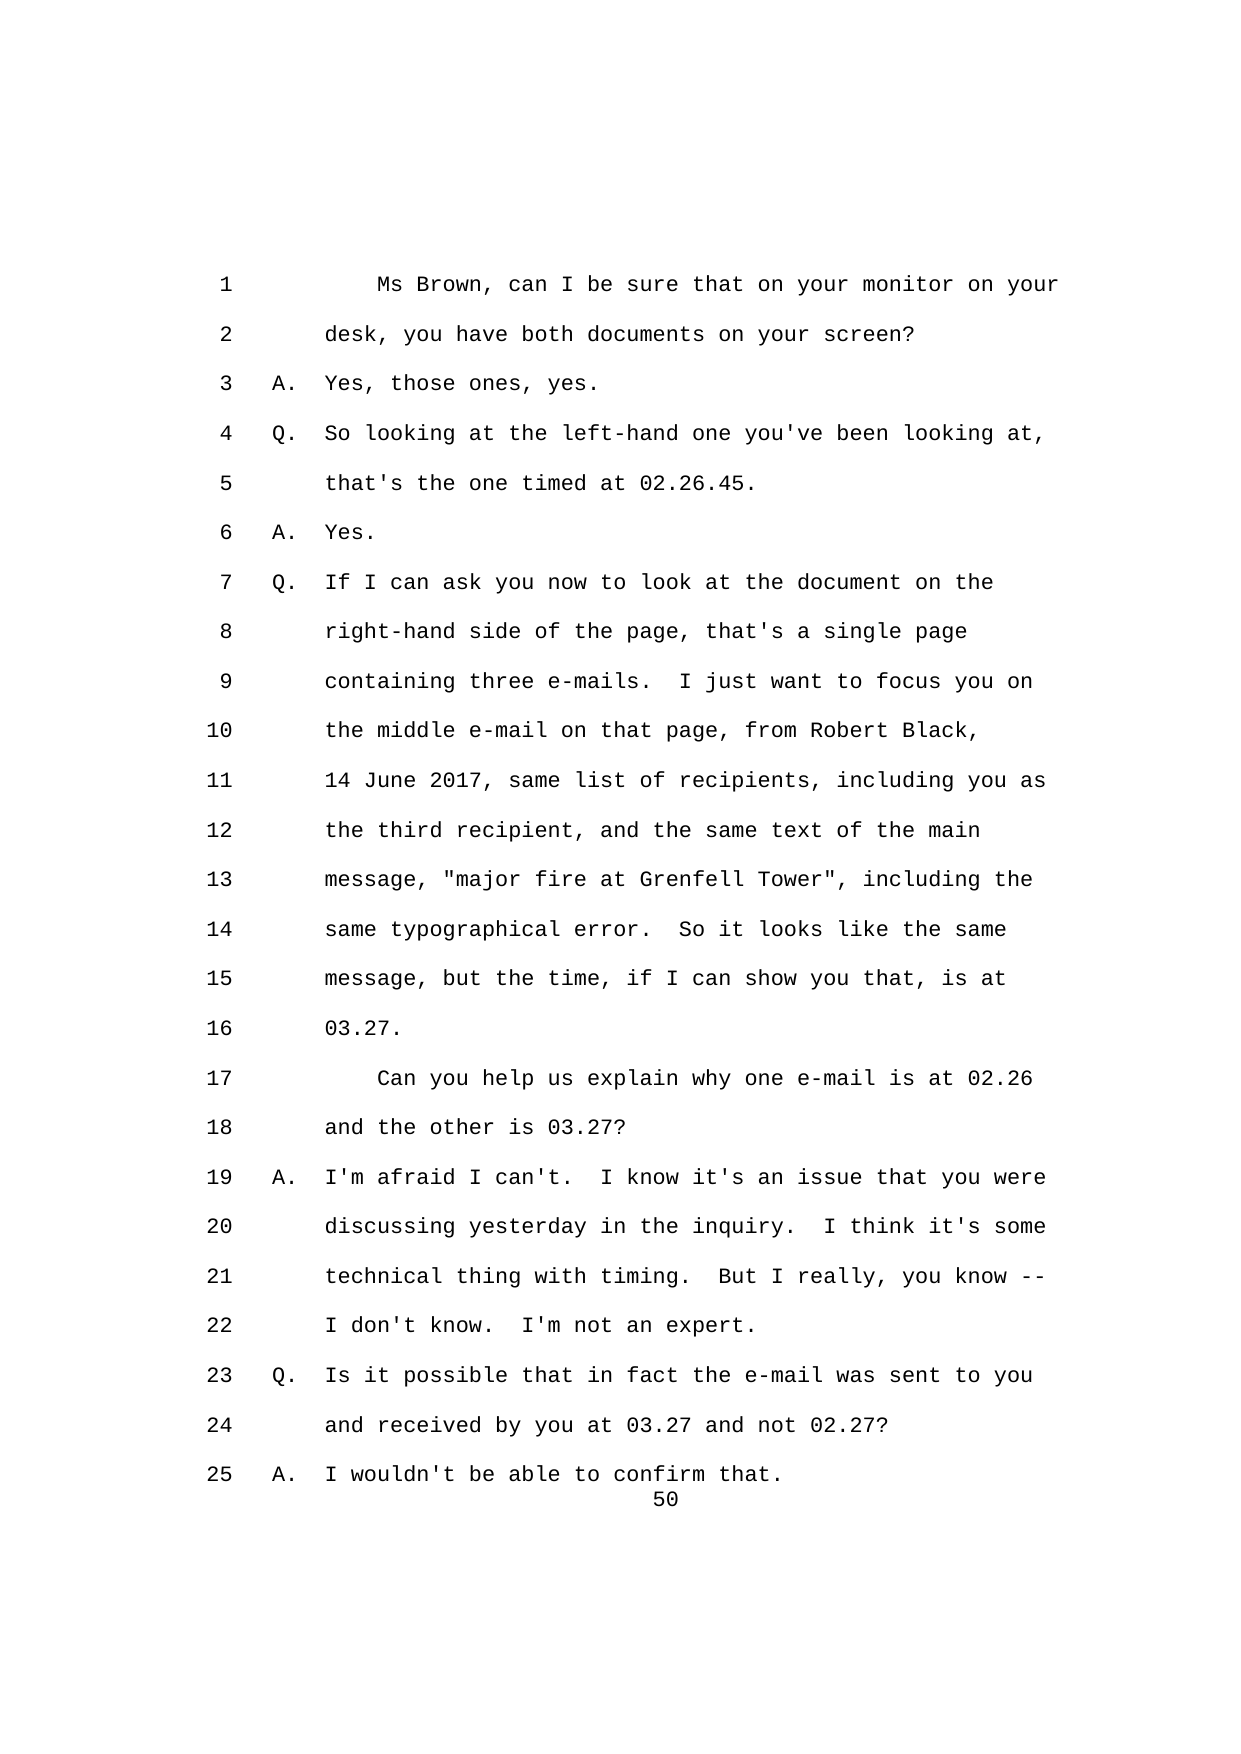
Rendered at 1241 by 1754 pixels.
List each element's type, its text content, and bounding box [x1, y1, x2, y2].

text 1 Ms Brown, can I be sure that on your monitor on your [75, 273, 1165, 298]
text 16 03.27. [75, 1017, 1165, 1042]
text 24 and received by you at 03.27 and not 02.27? [75, 1414, 1165, 1438]
text 25 A. I wouldn't be able to confirm that. [75, 1463, 1165, 1488]
text 6 A. Yes. [75, 521, 1165, 546]
text 50 [75, 1488, 1165, 1513]
text 21 technical thing with timing. But I really, you know -- [75, 1265, 1165, 1290]
text 13 message, "major fire at Grenfell Tower", including the [75, 868, 1165, 893]
text 22 I don't know. I'm not an expert. [75, 1314, 1165, 1339]
text 10 the middle e-mail on that page, from Robert Black, [75, 719, 1165, 744]
text 2 desk, you have both documents on your screen? [75, 323, 1165, 348]
text 4 Q. So looking at the left-hand one you've been looking at, [75, 422, 1165, 447]
text 23 Q. Is it possible that in fact the e-mail was sent to you [75, 1364, 1165, 1389]
text 11 14 June 2017, same list of recipients, including you as [75, 769, 1165, 794]
text 15 message, but the time, if I can show you that, is at [75, 967, 1165, 992]
text 9 containing three e-mails. I just want to focus you on [75, 670, 1165, 695]
text 5 that's the one timed at 02.26.45. [75, 472, 1165, 496]
text 17 Can you help us explain why one e-mail is at 02.26 [75, 1067, 1165, 1091]
text 3 A. Yes, those ones, yes. [75, 372, 1165, 397]
text 7 Q. If I can ask you now to look at the document on the [75, 571, 1165, 596]
text 20 discussing yesterday in the inquiry. I think it's some [75, 1215, 1165, 1240]
text 14 same typographical error. So it looks like the same [75, 918, 1165, 943]
text 8 right-hand side of the page, that's a single page [75, 620, 1165, 645]
text 19 A. I'm afraid I can't. I know it's an issue that you were [75, 1166, 1165, 1191]
text 12 the third recipient, and the same text of the main [75, 819, 1165, 843]
text 18 and the other is 03.27? [75, 1116, 1165, 1141]
